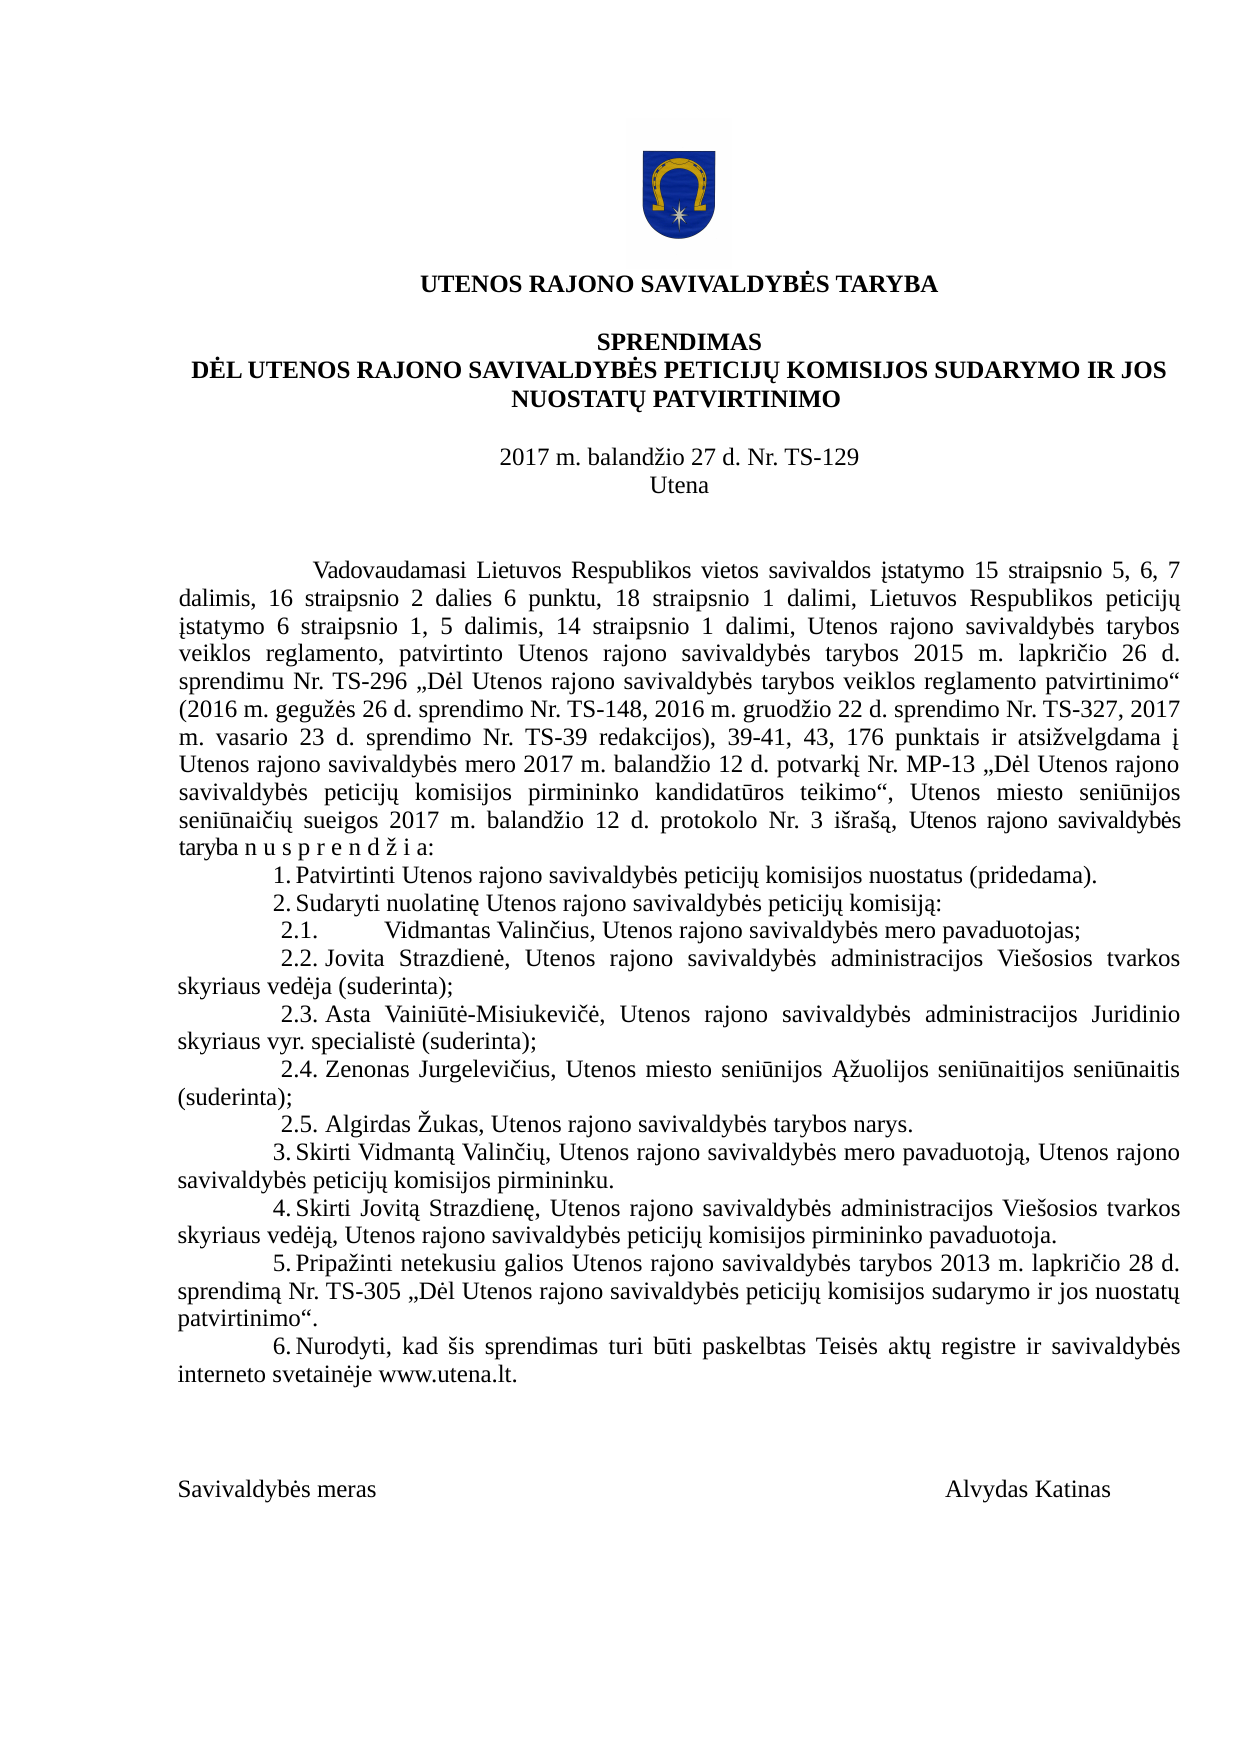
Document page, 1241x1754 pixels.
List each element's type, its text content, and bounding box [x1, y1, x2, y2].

text 1. Patvirtinti Utenos rajono savivaldybės peticijų komisijos nuostatus (pridedama). [273, 861, 1181, 889]
text Utena [177, 470, 1181, 499]
text 3. Skirti Vidmantą Valinčių, Utenos rajono savivaldybės mero pavaduotoją, Utenos rajono savivaldybės peticijų komisijos pirmininku. [177, 1138, 1181, 1194]
text 4. Skirti Jovitą Strazdienę, Utenos rajono savivaldybės administracijos Viešosios tvarkos skyriaus vedėją, Utenos rajono savivaldybės peticijų komisijos pirmininko pavaduotoja. [177, 1194, 1181, 1249]
text Vadovaudamasi Lietuvos Respublikos vietos savivaldos įstatymo 15 straipsnio 5, 6, 7 dalimis, 16 straipsnio 2 dalies 6 punktu, 18 straipsnio 1 dalimi, Lietuvos Respublikos peticijų įstatymo 6 straipsnio 1, 5 dalimis, 14 straipsnio 1 dalimi, Utenos rajono savivaldybės tarybos veiklos reglamento, patvirtinto Utenos rajono savivaldybės tarybos 2015 m. lapkričio 26 d. sprendimu Nr. TS-296 „Dėl Utenos rajono savivaldybės tarybos veiklos reglamento patvirtinimo“ (2016 m. gegužės 26 d. sprendimo Nr. TS-148, 2016 m. gruodžio 22 d. sprendimo Nr. TS-327, 2017 m. vasario 23 d. sprendimo Nr. TS-39 redakcijos), 39-41, 43, 176 punktais ir atsižvelgdama į Utenos rajono savivaldybės mero 2017 m. balandžio 12 d. potvarkį Nr. MP-13 „Dėl Utenos rajono savivaldybės peticijų komisijos pirmininko kandidatūros teikimo“, Utenos miesto seniūnijos seniūnaičių sueigos 2017 m. balandžio 12 d. protokolo Nr. 3 išrašą, Utenos rajono savivaldybės taryba nusprendžia: [179, 557, 1181, 861]
text UTENOS RAJONO SAVIVALDYBĖS TARYBA [177, 269, 1181, 298]
text 2.4. Zenonas Jurgelevičius, Utenos miesto seniūnijos Ąžuolijos seniūnaitijos seniūnaitis (suderinta); [177, 1055, 1181, 1111]
text 2.3. Asta Vainiūtė-Misiukevičė, Utenos rajono savivaldybės administracijos Juridinio skyriaus vyr. specialistė (suderinta); [177, 1000, 1181, 1055]
text DĖL UTENOS RAJONO SAVIVALDYBĖS PETICIJŲ KOMISIJOS SUDARYMO IR JOS NUOSTATŲ PATVIRTINIMO [177, 355, 1181, 413]
text Savivaldybės meras Alvydas Katinas [177, 1474, 1181, 1503]
text 2017 m. balandžio 27 d. Nr. TS-129 [177, 442, 1181, 470]
text 2.2. Jovita Strazdienė, Utenos rajono savivaldybės administracijos Viešosios tvarkos skyriaus vedėja (suderinta); [177, 944, 1181, 1000]
text SPRENDIMAS [177, 327, 1181, 355]
text 2. Sudaryti nuolatinę Utenos rajono savivaldybės peticijų komisiją: [273, 889, 1181, 917]
text 6. Nurodyti, kad šis sprendimas turi būti paskelbtas Teisės aktų registre ir savivaldybės interneto svetainėje www.utena.lt. [177, 1332, 1181, 1388]
text 5. Pripažinti netekusiu galios Utenos rajono savivaldybės tarybos 2013 m. lapkričio 28 d. sprendimą Nr. TS-305 „Dėl Utenos rajono savivaldybės peticijų komisijos sudarymo ir jos nuostatų patvirtinimo“. [177, 1249, 1181, 1332]
text 2.5. Algirdas Žukas, Utenos rajono savivaldybės tarybos narys. [177, 1111, 1181, 1138]
text 2.1. Vidmantas Valinčius, Utenos rajono savivaldybės mero pavaduotojas; [281, 917, 1181, 944]
